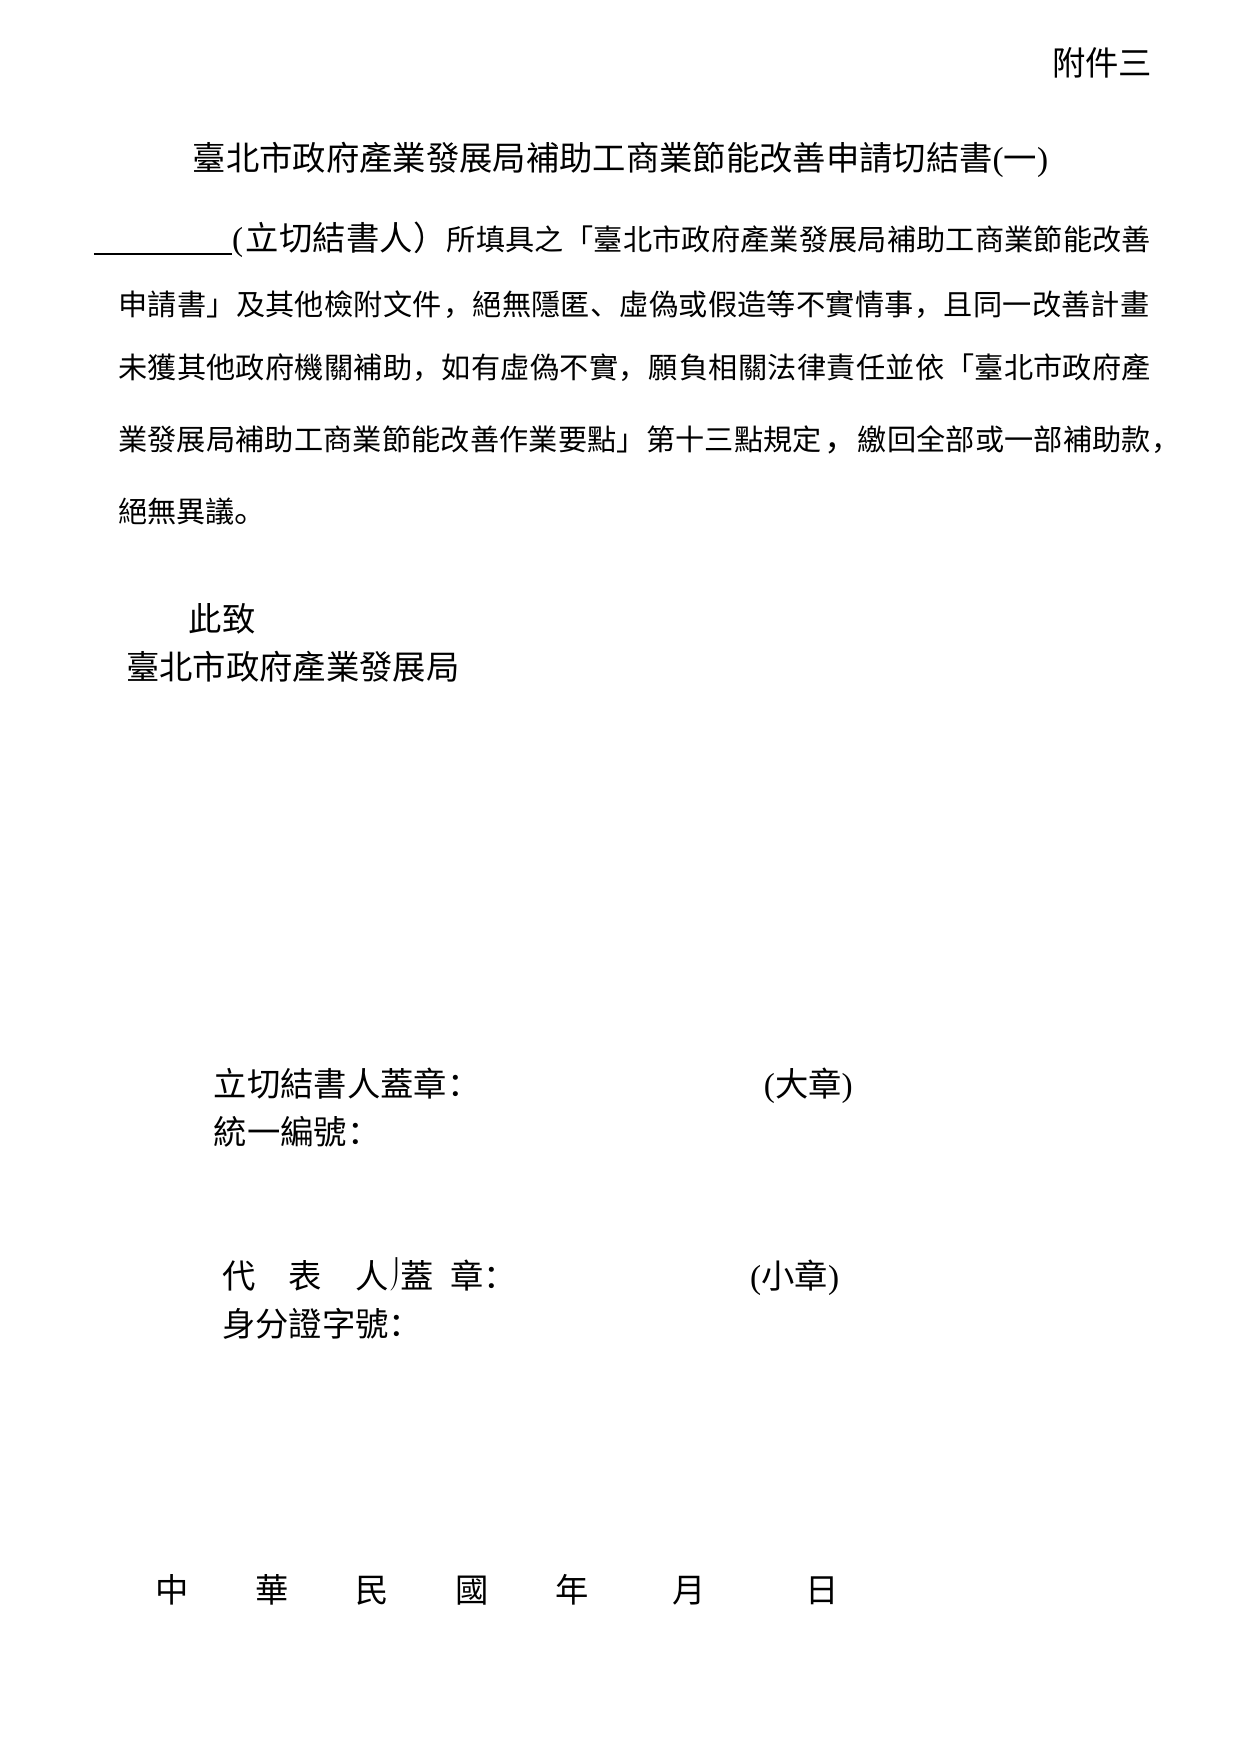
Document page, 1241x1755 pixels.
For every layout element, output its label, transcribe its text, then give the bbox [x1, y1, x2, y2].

text 身分證字號： [89, 1298, 1152, 1346]
text 代 表 人蓋 章： (小章) [89, 1250, 1152, 1298]
text 此致 [89, 593, 1152, 641]
text 臺北市政府產業發展局補助工商業節能改善申請切結書(一) [89, 132, 1152, 180]
text (立切結書人）所填具之「臺北市政府產業發展局補助工商業節能改善申請書」及其他檢附文件，絕無隱匿、虛偽或假造等不實情事，且同一改善計畫未獲其他政府機關補助，如有虛偽不實，願負相關法律責任並依「臺北市政府產業發展局補助工商業節能改善作業要點」第十三點規定，繳回全部或一部補助款，絕無異議。 [51, 212, 1152, 532]
text 臺北市政府產業發展局 [89, 641, 1152, 689]
text 立切結書人蓋章： (大章) [89, 1058, 1144, 1106]
text 統一編號： [89, 1106, 1156, 1154]
text 附件三 [89, 42, 1152, 84]
text 中 華 民 國 年 月 日 [89, 1564, 1157, 1612]
